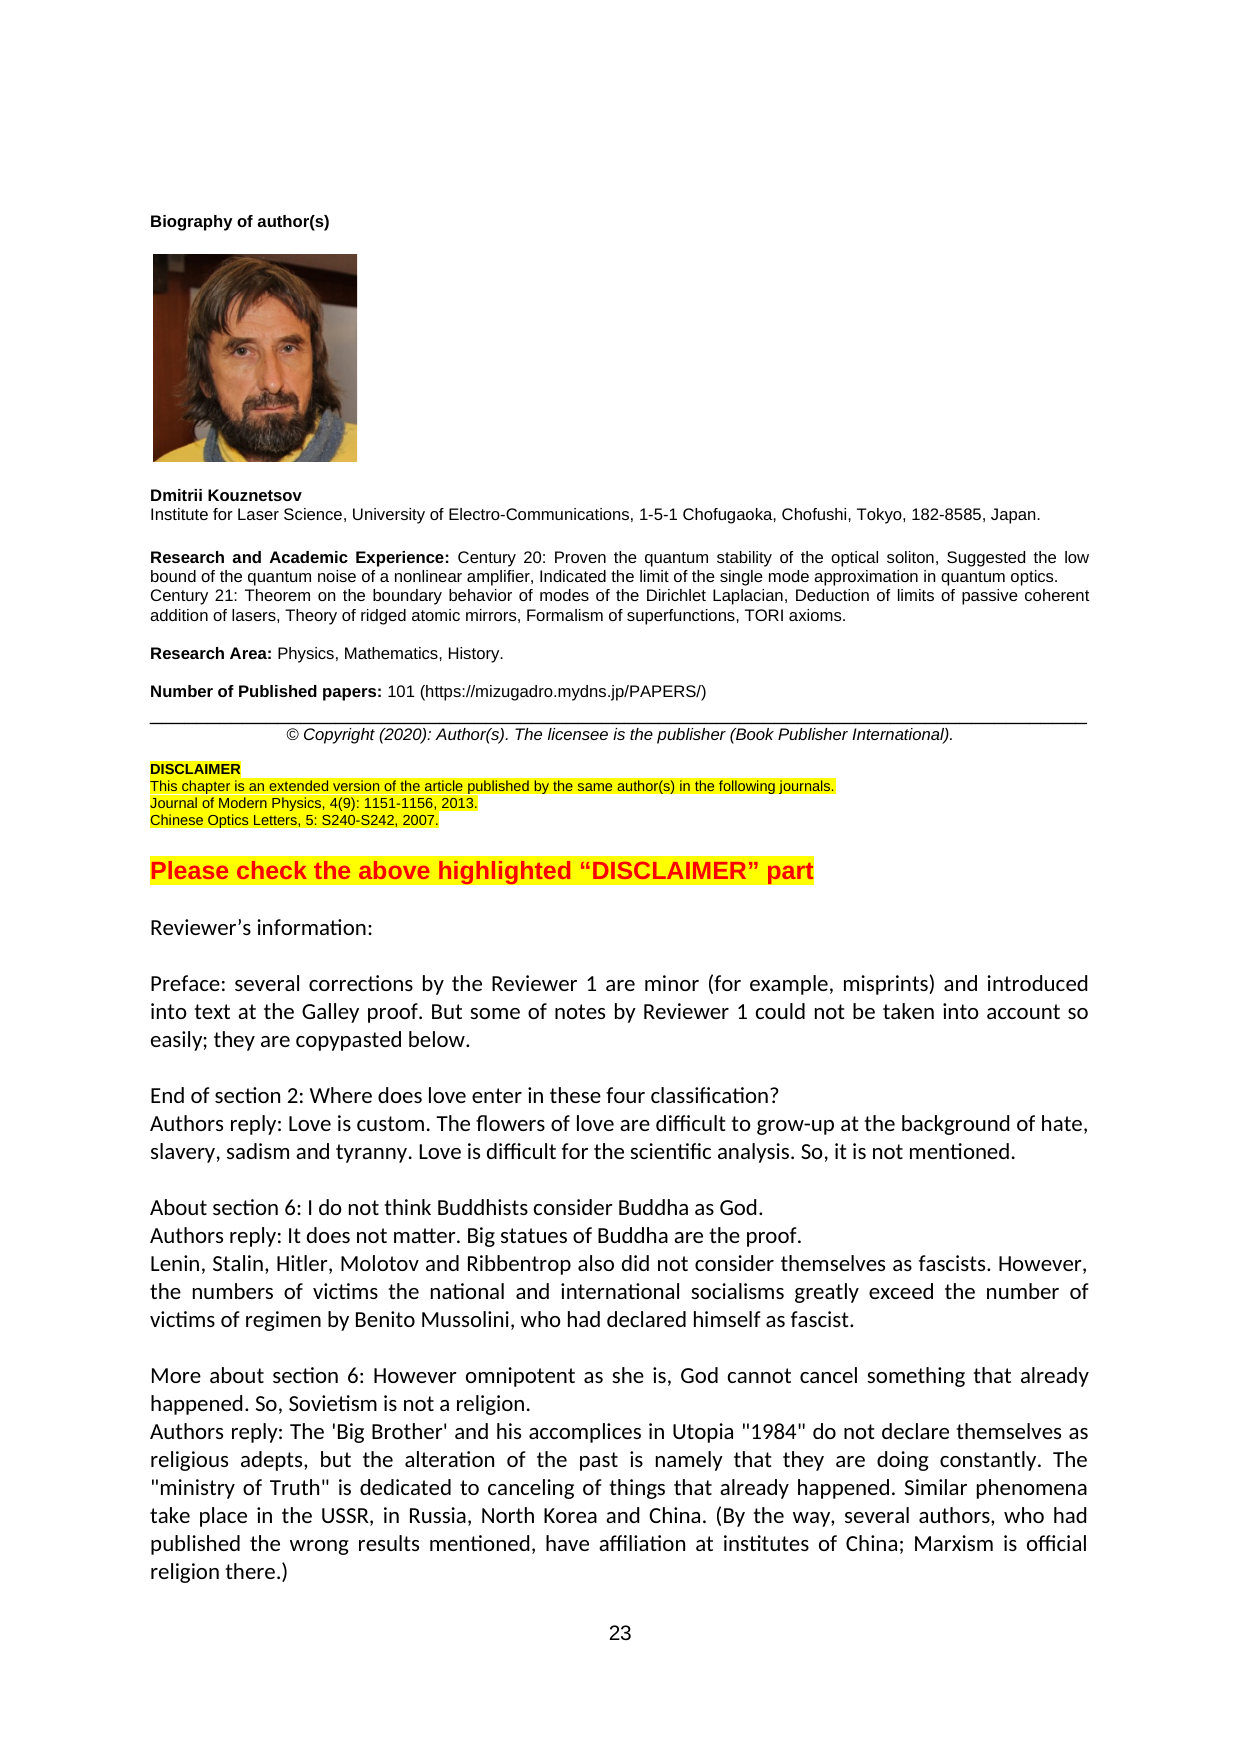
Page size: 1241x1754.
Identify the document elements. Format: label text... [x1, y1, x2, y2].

text About section 6: I do not think Buddhists consider Buddha as God. [150, 1193, 1090, 1221]
text Authors reply: The 'Big Brother' and his accomplices in Utopia "1984" do not declare themselves as religious adepts, but the alteration of the past is namely that they are doing constantly. The "ministry of Truth" is dedicated to canceling of things that already happened. Similar phenomena take place in the USSR, in Russia, North Korea and China. (By the way, several authors, who had published the wrong results mentioned, have affiliation at institutes of China; Marxism is official religion there.) [150, 1417, 1090, 1585]
text Institute for Laser Science, University of Electro-Communications, 1-5-1 Chofugaoka, Chofushi, Tokyo, 182-8585, Japan. [150, 505, 1090, 524]
text Biography of author(s) [150, 211, 1090, 231]
text Authors reply: Love is custom. The flowers of love are difficult to grow-up at the background of hate, slavery, sadism and tyranny. Love is difficult for the scientific analysis. So, it is not mentioned. [150, 1109, 1090, 1165]
text Lenin, Stalin, Hitler, Molotov and Ribbentrop also did not consider themselves as fascists. However, the numbers of victims the national and international socialisms greatly exceed the number of victims of regimen by Benito Mussolini, who had declared himself as fascist. [150, 1249, 1090, 1333]
text Research and Academic Experience: Century 20: Proven the quantum stability of the optical soliton, Suggested the low bound of the quantum noise of a nonlinear amplifier, Indicated the limit of the single mode approximation in quantum optics. [150, 548, 1090, 586]
text Dmitrii Kouznetsov [150, 486, 1090, 505]
text _________________________________________________________________________________ [150, 701, 1090, 725]
text This chapter is an extended version of the article published by the same author(s) in the following journals. [150, 778, 1090, 794]
text Chinese Optics Letters, 5: S240-S242, 2007. [150, 811, 1090, 828]
text © Copyright (2020): Author(s). The licensee is the publisher (Book Publisher International). [150, 725, 1090, 744]
text Authors reply: It does not matter. Big statues of Buddha are the proof. [150, 1221, 1090, 1249]
text Reviewer’s information: [150, 913, 1090, 941]
text Journal of Modern Physics, 4(9): 1151-1156, 2013. [150, 794, 1090, 811]
text Research Area: Physics, Mathematics, History. [150, 644, 1090, 663]
text More about section 6: However omnipotent as she is, God cannot cancel something that already happened. So, Sovietism is not a religion. [150, 1361, 1090, 1417]
text Number of Published papers: 101 (https://mizugadro.mydns.jp/PAPERS/) [150, 682, 1090, 701]
text End of section 2: Where does love enter in these four classification? [150, 1081, 1090, 1109]
text Preface: several corrections by the Reviewer 1 are minor (for example, misprints) and introduced into text at the Galley proof. But some of notes by Reviewer 1 could not be taken into account so easily; they are copypasted below. [150, 969, 1090, 1053]
picture [153, 254, 358, 462]
text Century 21: Theorem on the boundary behavior of modes of the Dirichlet Laplacian, Deduction of limits of passive coherent addition of lasers, Theory of ridged atomic mirrors, Formalism of superfunctions, TORI axioms. [150, 586, 1090, 624]
text Please check the above highlighted “DISCLAIMER” part [150, 856, 1090, 885]
text DISCLAIMER [150, 761, 1090, 778]
